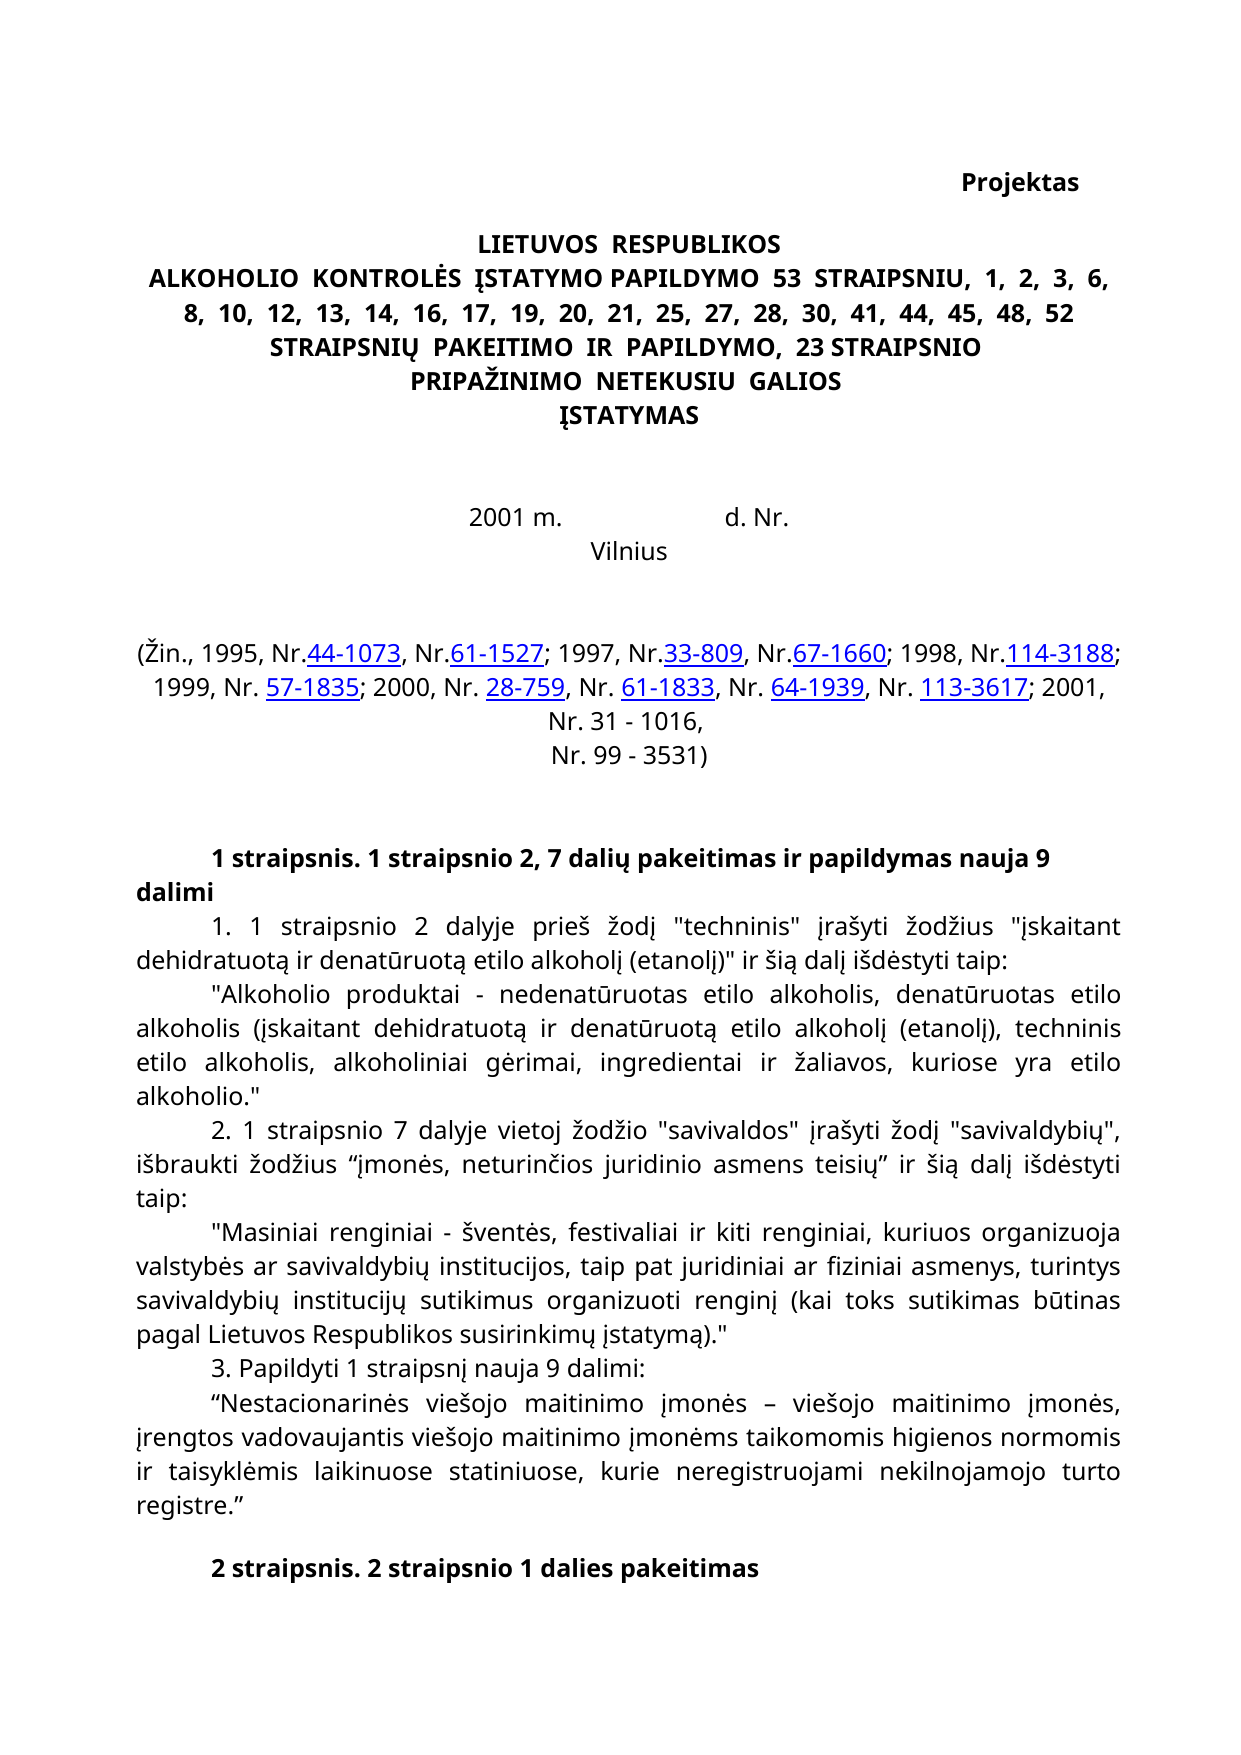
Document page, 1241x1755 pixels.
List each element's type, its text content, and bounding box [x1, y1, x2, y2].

text Nr. 99 - 3531) [136, 738, 1122, 772]
text PRIPAŽINIMO NETEKUSIU GALIOS [136, 363, 1122, 397]
text (Žin., 1995, Nr.44-1073, Nr.61-1527; 1997, Nr.33-809, Nr.67-1660; 1998, Nr.114-3188; 1999, Nr. 57-1835; 2000, Nr. 28-759, Nr. 61-1833, Nr. 64-1939, Nr. 113-3617; 2001, Nr. 31 - 1016, [136, 636, 1122, 738]
text 2 straipsnis. 2 straipsnio 1 dalies pakeitimas [136, 1550, 1122, 1584]
text 1. 1 straipsnio 2 dalyje prieš žodį "techninis" įrašyti žodžius "įskaitant dehidratuotą ir denatūruotą etilo alkoholį (etanolį)" ir šią dalį išdėstyti taip: [136, 908, 1122, 976]
text 2. 1 straipsnio 7 dalyje vietoj žodžio "savivaldos" įrašyti žodį "savivaldybių", išbraukti žodžius “įmonės, neturinčios juridinio asmens teisių” ir šią dalį išdėstyti taip: [136, 1113, 1122, 1215]
text "Masiniai renginiai - šventės, festivaliai ir kiti renginiai, kuriuos organizuoja valstybės ar savivaldybių institucijos, taip pat juridiniai ar fiziniai asmenys, turintys savivaldybių institucijų sutikimus organizuoti renginį (kai toks sutikimas būtinas pagal Lietuvos Respublikos susirinkimų įstatymą)." [136, 1215, 1122, 1351]
text 2001 m. d. Nr. [136, 499, 1122, 534]
text LIETUVOS RESPUBLIKOS [136, 227, 1122, 261]
text 1 straipsnis. 1 straipsnio 2, 7 dalių pakeitimas ir papildymas nauja 9 dalimi [136, 840, 1122, 908]
text Vilnius [136, 534, 1122, 568]
text ALKOHOLIO KONTROLĖS ĮSTATYMO PAPILDYMO 53 STRAIPSNIU, 1, 2, 3, 6, 8, 10, 12, 13, 14, 16, 17, 19, 20, 21, 25, 27, 28, 30, 41, 44, 45, 48, 52 STRAIPSNIŲ PAKEITIMO IR PAPILDYMO, 23 STRAIPSNIO [136, 261, 1122, 363]
text 3. Papildyti 1 straipsnį nauja 9 dalimi: [136, 1351, 1122, 1385]
text "Alkoholio produktai - nedenatūruotas etilo alkoholis, denatūruotas etilo alkoholis (įskaitant dehidratuotą ir denatūruotą etilo alkoholį (etanolį), techninis etilo alkoholis, alkoholiniai gėrimai, ingredientai ir žaliavos, kuriose yra etilo alkoholio." [136, 976, 1122, 1113]
text Projektas [511, 164, 1122, 199]
text ĮSTATYMAS [136, 397, 1122, 431]
text “Nestacionarinės viešojo maitinimo įmonės – viešojo maitinimo įmonės, įrengtos vadovaujantis viešojo maitinimo įmonėms taikomomis higienos normomis ir taisyklėmis laikinuose statiniuose, kurie neregistruojami nekilnojamojo turto registre.” [136, 1385, 1122, 1521]
